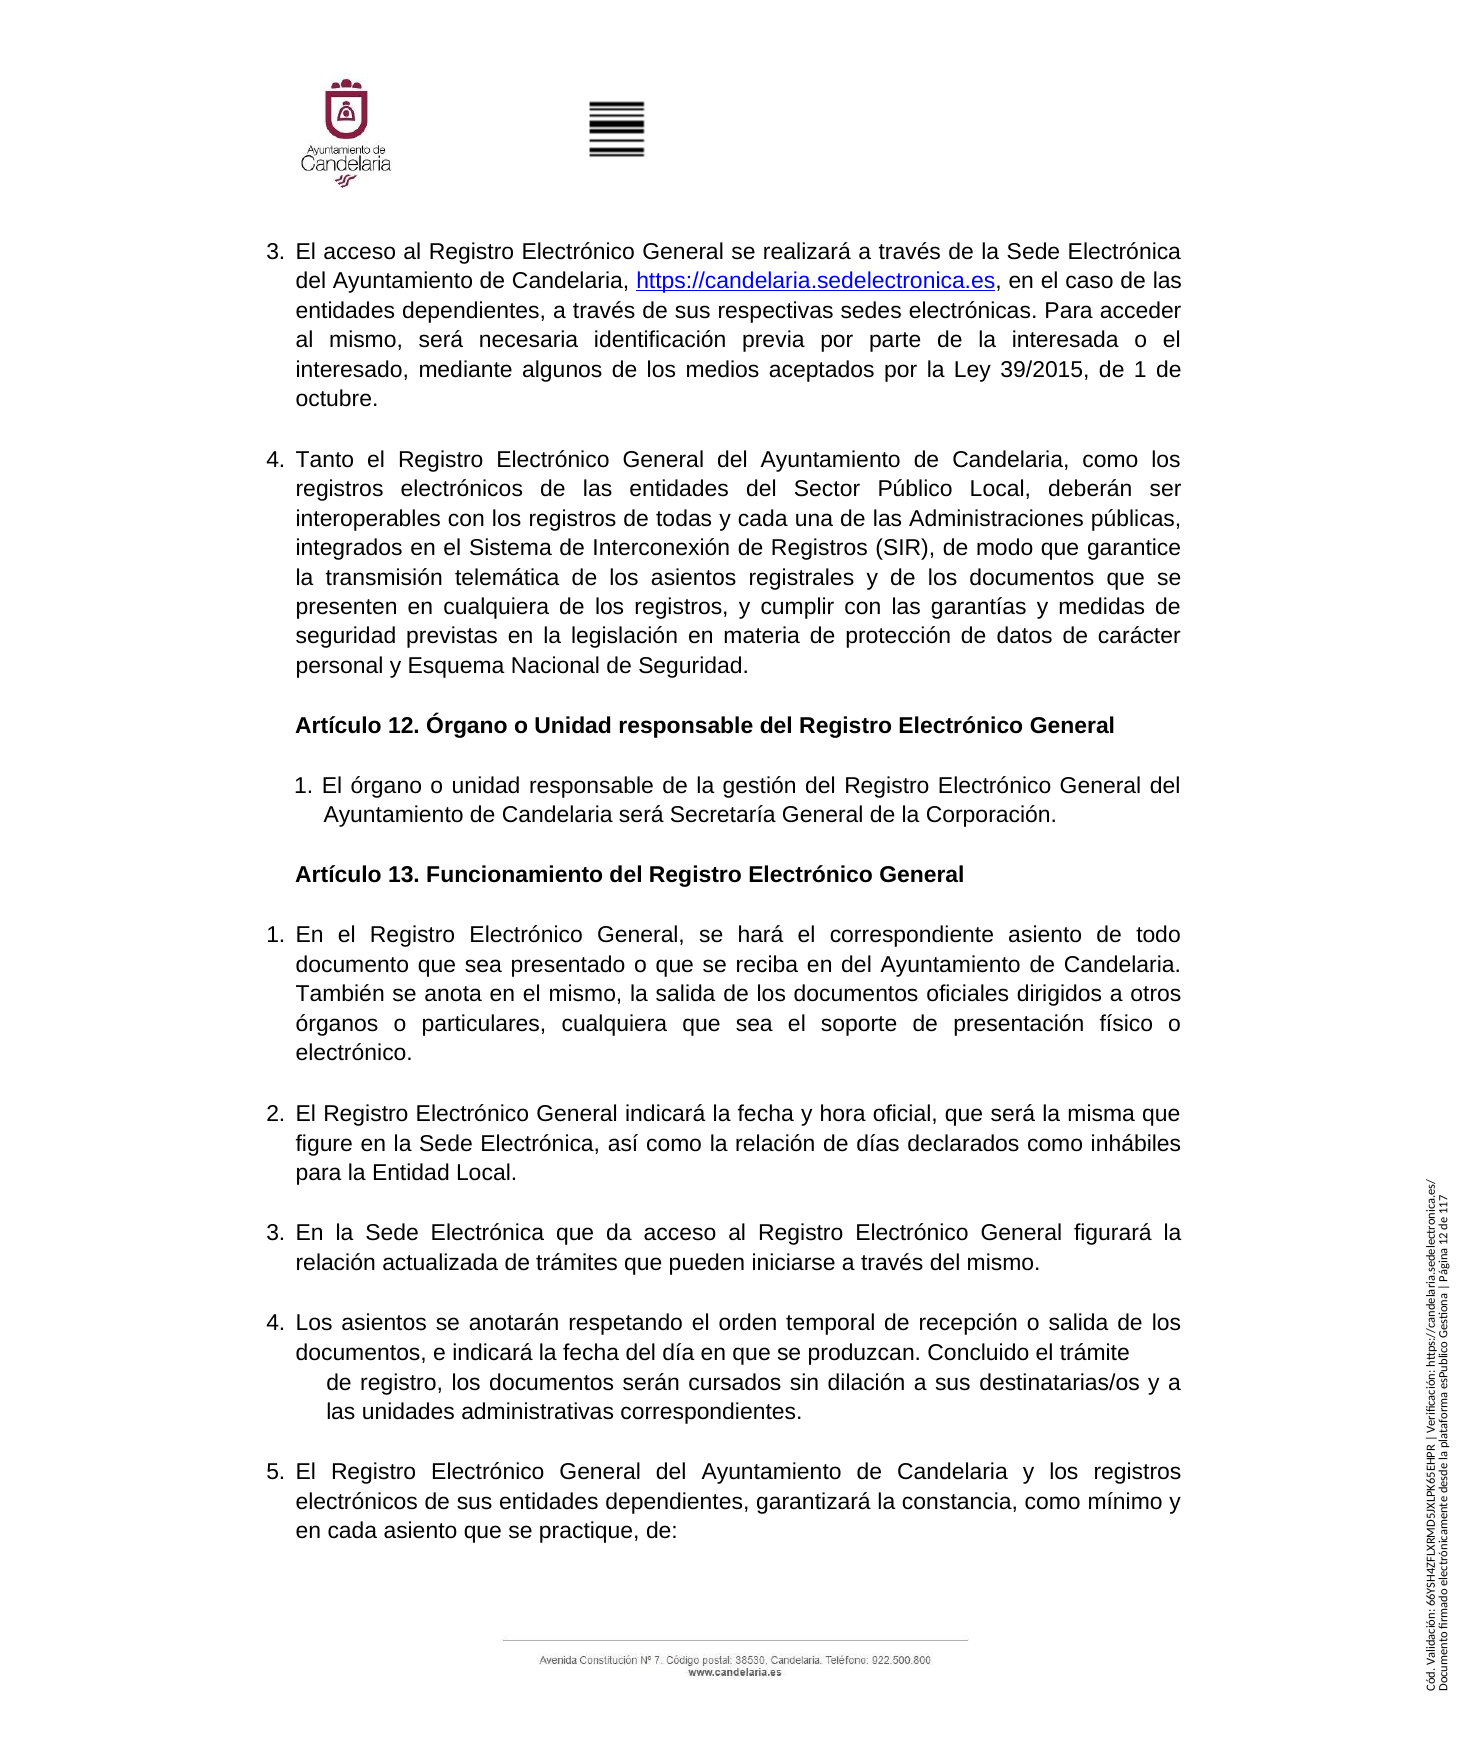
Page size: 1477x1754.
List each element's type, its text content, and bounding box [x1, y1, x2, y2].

list Los asientos se anotarán respetando el orden temporal de recepción o salida de los documentos, e indicará la fecha del día en que se produzcan. Concluido el trámite [266, 1309, 1182, 1365]
text 1. El órgano o unidad responsable de la gestión del Registro Electrónico General del Ayuntamiento de Candelaria será Secretaría General de la Corporación. [294, 772, 1182, 828]
list En la Sede Electrónica que da acceso al Registro Electrónico General figurará la relación actualizada de trámites que pueden iniciarse a través del mismo. [266, 1219, 1182, 1275]
list El Registro Electrónico General del Ayuntamiento de Candelaria y los registros electrónicos de sus entidades dependientes, garantizará la constancia, como mínimo y en cada asiento que se practique, de: [266, 1458, 1182, 1544]
list Tanto el Registro Electrónico General del Ayuntamiento de Candelaria, como los registros electrónicos de las entidades del Sector Público Local, deberán ser interoperables con los registros de todas y cada una de las Administraciones públicas, integrados en el Sistema de Interconexión de Registros (SIR), de modo que garantice la transmisión telemática de los asientos registrales y de los documentos que se presenten en cualquiera de los registros, y cumplir con las garantías y medidas de seguridad previstas en la legislación en materia de protección de datos de carácter personal y Esquema Nacional de Seguridad. [266, 446, 1182, 678]
subtitle Artículo 13. Funcionamiento del Registro Electrónico General [295, 861, 1182, 888]
subtitle Artículo 12. Órgano o Unidad responsable del Registro Electrónico General [295, 712, 1182, 738]
list El Registro Electrónico General indicará la fecha y hora oficial, que será la misma que figure en la Sede Electrónica, así como la relación de días declarados como inhábiles para la Entidad Local. [266, 1100, 1182, 1185]
list En el Registro Electrónico General, se hará el correspondiente asiento de todo documento que sea presentado o que se reciba en del Ayuntamiento de Candelaria. También se anota en el mismo, la salida de los documentos oficiales dirigidos a otros órganos o particulares, cualquiera que sea el soporte de presentación físico o electrónico. [266, 921, 1182, 1066]
text de registro, los documentos serán cursados sin dilación a sus destinatarias/os y a las unidades administrativas correspondientes. [326, 1369, 1182, 1424]
list El acceso al Registro Electrónico General se realizará a través de la Sede Electrónica del Ayuntamiento de Candelaria, https://candelaria.sedelectronica.es, en el caso de las entidades dependientes, a través de sus respectivas sedes electrónicas. Para acceder al mismo, será necesaria identificación previa por parte de la interesada o el interesado, mediante algunos de los medios aceptados por la Ley 39/2015, de 1 de octubre. [266, 238, 1182, 412]
